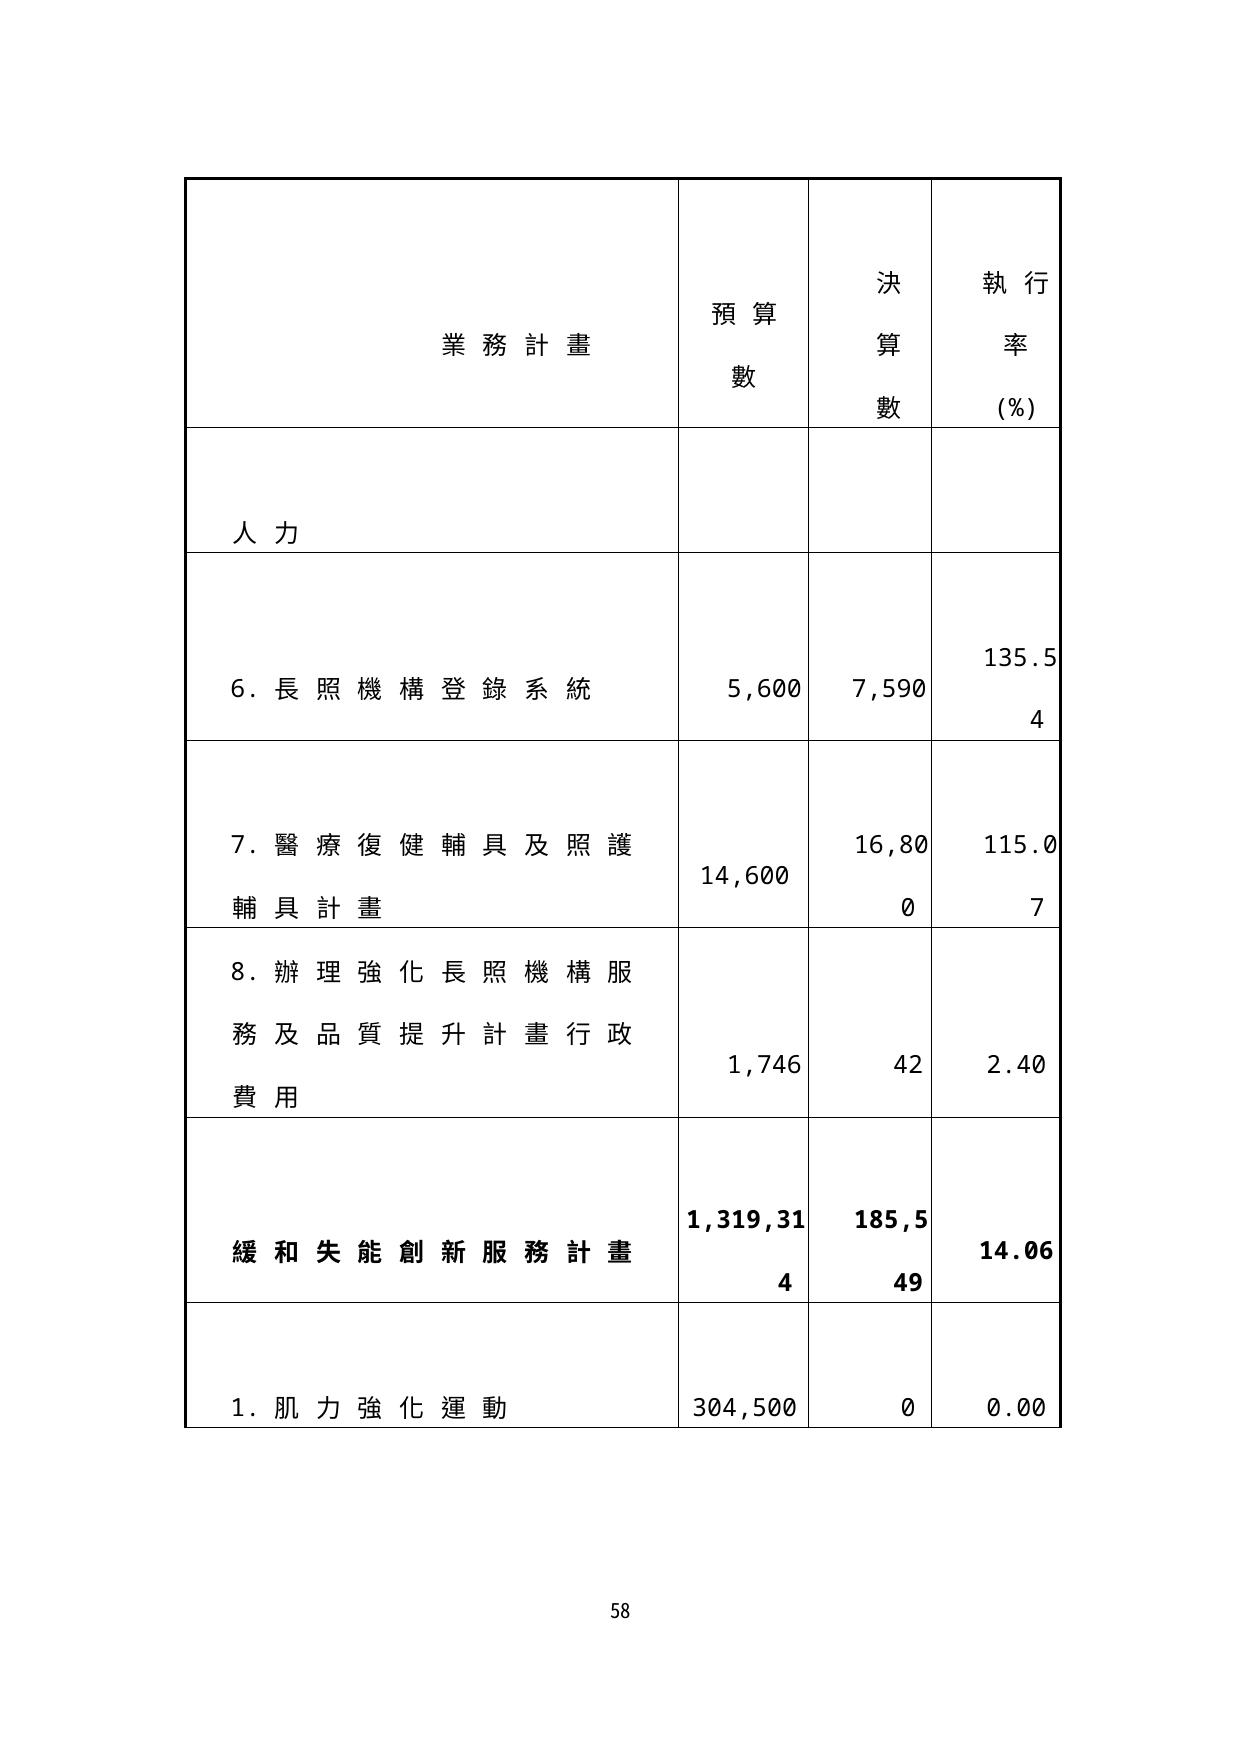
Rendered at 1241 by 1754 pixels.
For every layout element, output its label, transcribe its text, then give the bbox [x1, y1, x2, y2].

table_cell 42 [809, 928, 931, 1116]
table_cell 135.54 [932, 553, 1059, 740]
table_cell [809, 428, 931, 552]
table_cell 6.長照機構登錄系統 [187, 553, 678, 740]
table_cell 1,746 [679, 928, 808, 1116]
table_cell 人力 [187, 428, 678, 552]
table_cell 115.07 [932, 741, 1059, 927]
table_cell [679, 428, 808, 552]
table_cell 8.辦理強化長照機構服務及品質提升計畫行政費用 [187, 928, 678, 1116]
table_cell [932, 428, 1059, 552]
table_cell 7,590 [809, 553, 931, 740]
table_cell 緩和失能創新服務計畫 [187, 1118, 678, 1302]
table_header 業務計畫 [187, 180, 678, 427]
table_cell 0 [809, 1303, 931, 1427]
table_cell 1.肌力強化運動 [187, 1303, 678, 1427]
table_header 預算數 [679, 180, 808, 427]
table_header 決算數 [809, 180, 931, 427]
table_header 執行率(%) [932, 180, 1059, 427]
table_cell 0.00 [932, 1303, 1059, 1427]
table_cell 14.06 [932, 1118, 1059, 1302]
table_cell 304,500 [679, 1303, 808, 1427]
table_cell 14,600 [679, 741, 808, 927]
table_cell 16,800 [809, 741, 931, 927]
table_cell 5,600 [679, 553, 808, 740]
table_cell 2.40 [932, 928, 1059, 1116]
table_cell 7.醫療復健輔具及照護輔具計畫 [187, 741, 678, 927]
table_cell 185,549 [809, 1118, 931, 1302]
table_cell 1,319,314 [679, 1118, 808, 1302]
